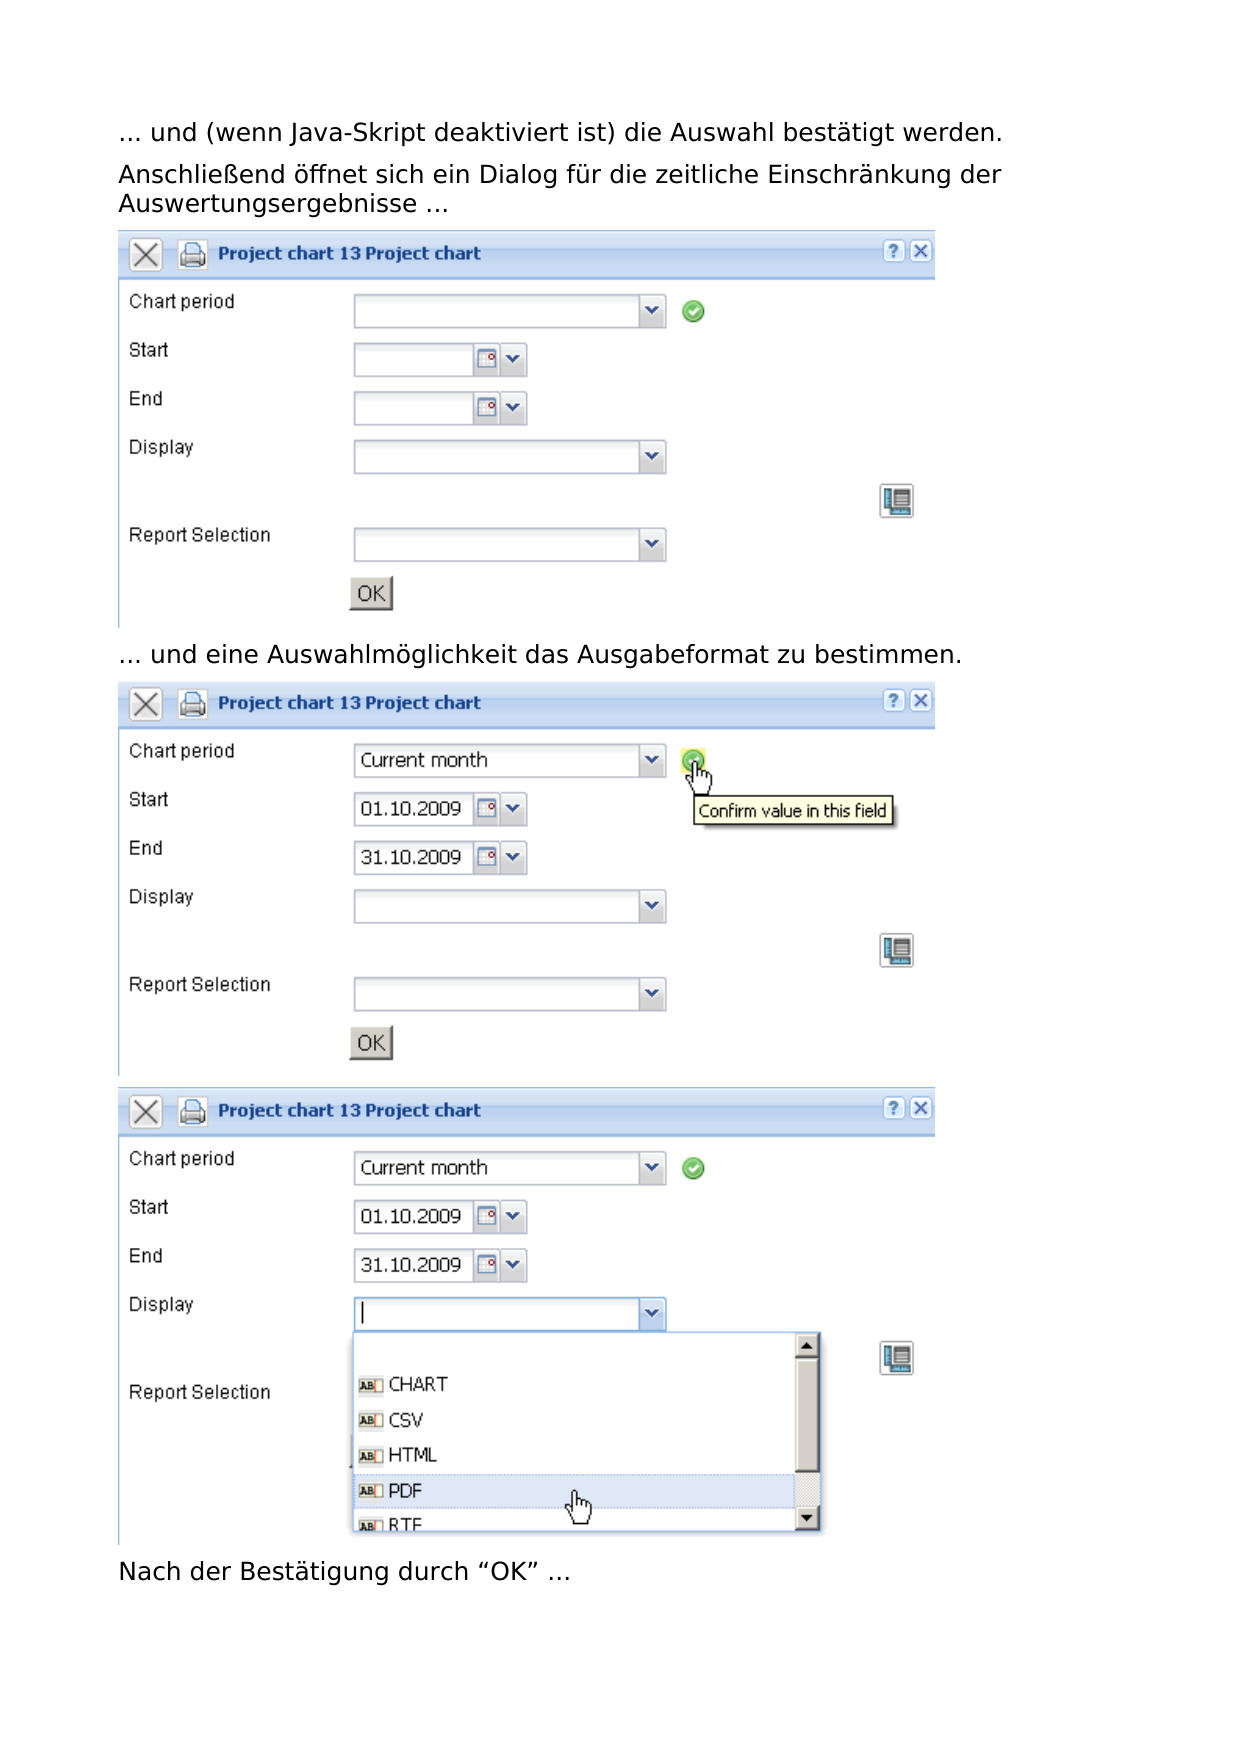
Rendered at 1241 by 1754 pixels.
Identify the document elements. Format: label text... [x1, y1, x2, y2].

picture [118, 230, 936, 628]
picture [118, 681, 936, 1076]
text Nach der Bestätigung durch “OK” ... [118, 1557, 1122, 1586]
text ... und eine Auswahlmöglichkeit das Ausgabeformat zu bestimmen. [118, 640, 1122, 669]
picture [118, 1087, 936, 1545]
text Anschließend öffnet sich ein Dialog für die zeitliche Einschränkung der Auswertungsergebnisse ... [118, 160, 1122, 218]
text ... und (wenn Java-Skript deaktiviert ist) die Auswahl bestätigt werden. [118, 118, 1122, 147]
